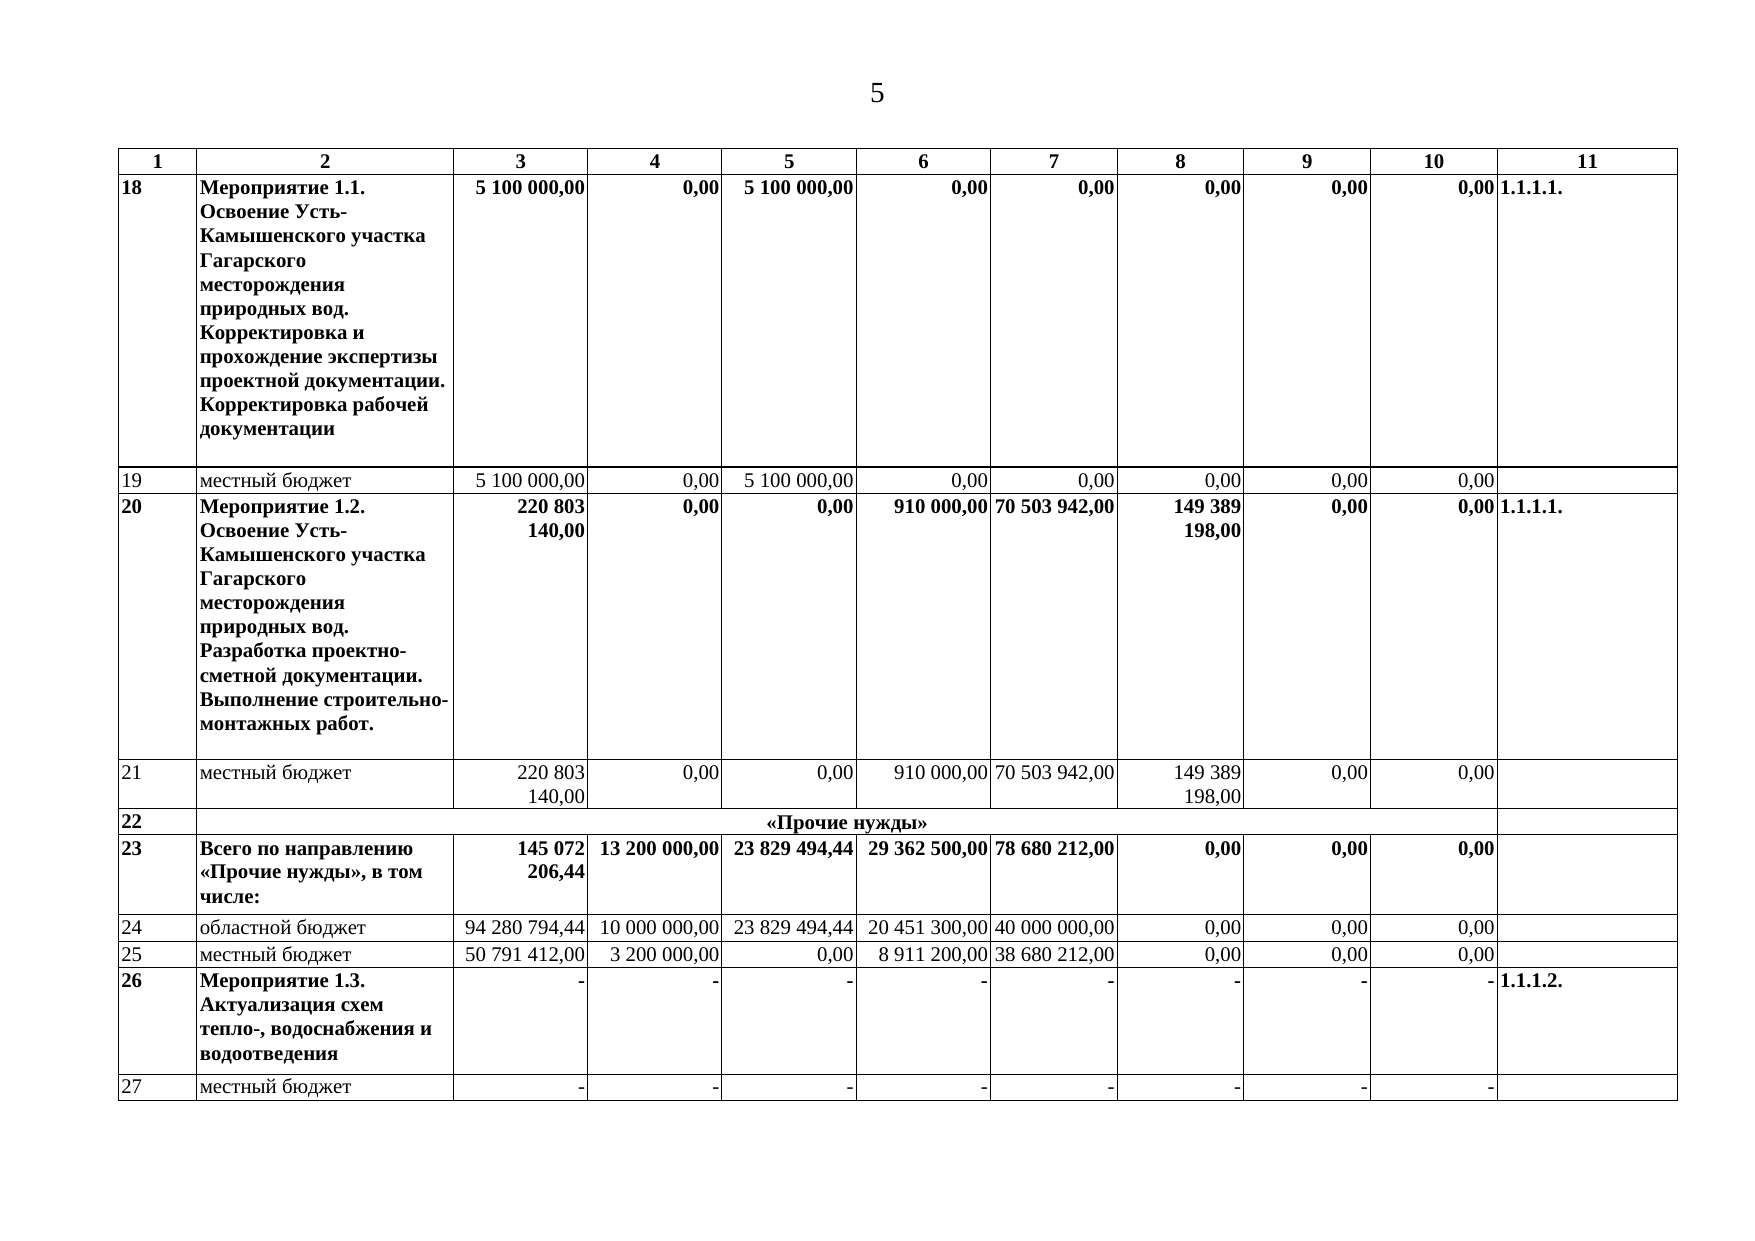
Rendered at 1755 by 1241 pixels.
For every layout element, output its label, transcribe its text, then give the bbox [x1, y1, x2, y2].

table_cell 5 100 000,00 [722, 468, 856, 493]
table_cell 23 829 494,44 [722, 915, 856, 941]
table_cell 910 000,00 [857, 760, 990, 808]
table_cell 8 911 200,00 [857, 942, 990, 967]
table_cell 23 [119, 835, 196, 914]
table_cell 0,00 [857, 468, 990, 493]
table_cell 94 280 794,44 [454, 915, 587, 941]
table_header 6 [857, 149, 990, 174]
table_cell 19 [119, 468, 196, 493]
table_cell 0,00 [1244, 760, 1370, 808]
table_header 4 [588, 149, 721, 174]
table_cell 0,00 [1371, 835, 1497, 914]
table_cell 220 803 140,00 [454, 494, 587, 759]
table_cell 910 000,00 [857, 494, 990, 759]
table_cell 0,00 [722, 494, 856, 759]
table_header 10 [1371, 149, 1497, 174]
table_cell 21 [119, 760, 196, 808]
table_cell - [588, 1075, 721, 1100]
table_cell 27 [119, 1075, 196, 1100]
table_cell Мероприятие 1.3. Актуализация схем тепло-, водоснабжения и водоотведения [197, 968, 453, 1073]
table_cell 5 100 000,00 [454, 175, 587, 466]
table_cell 0,00 [588, 468, 721, 493]
table_cell - [722, 968, 856, 1073]
table_cell [1498, 835, 1677, 914]
table_cell 0,00 [722, 760, 856, 808]
table_cell 149 389 198,00 [1118, 494, 1243, 759]
table_cell 0,00 [1244, 175, 1370, 466]
table_cell 149 389 198,00 [1118, 760, 1243, 808]
table_cell 5 100 000,00 [454, 468, 587, 493]
table_cell - [454, 1075, 587, 1100]
table_cell 0,00 [1371, 942, 1497, 967]
table_header 11 [1498, 149, 1677, 174]
table_cell - [1244, 1075, 1370, 1100]
table_cell местный бюджет [197, 942, 453, 967]
table_cell - [857, 1075, 990, 1100]
table_header 1 [119, 149, 196, 174]
table_cell 24 [119, 915, 196, 941]
table_cell 0,00 [1371, 760, 1497, 808]
table_cell 0,00 [1244, 915, 1370, 941]
table_cell 29 362 500,00 [857, 835, 990, 914]
table_cell 0,00 [722, 942, 856, 967]
table_cell - [991, 1075, 1117, 1100]
table_cell 0,00 [1118, 915, 1243, 941]
table_cell 220 803 140,00 [454, 760, 587, 808]
table_cell 20 [119, 494, 196, 759]
table_cell 0,00 [857, 175, 990, 466]
table_cell 0,00 [588, 494, 721, 759]
table_header 5 [722, 149, 856, 174]
table_cell [1498, 1075, 1677, 1100]
table_cell 26 [119, 968, 196, 1073]
table_cell 5 100 000,00 [722, 175, 856, 466]
table_cell 0,00 [1118, 468, 1243, 493]
table_header 7 [991, 149, 1117, 174]
table_cell 23 829 494,44 [722, 835, 856, 914]
table_cell областной бюджет [197, 915, 453, 941]
table_cell 0,00 [1371, 468, 1497, 493]
table_cell 0,00 [991, 468, 1117, 493]
table_cell 1.1.1.2. [1498, 968, 1677, 1073]
table_cell 0,00 [1244, 494, 1370, 759]
table_cell 0,00 [588, 175, 721, 466]
table_cell 0,00 [1244, 835, 1370, 914]
table_cell 0,00 [1371, 494, 1497, 759]
table_cell местный бюджет [197, 468, 453, 493]
table_cell 0,00 [1118, 835, 1243, 914]
table_cell [1498, 915, 1677, 941]
table_cell 0,00 [588, 760, 721, 808]
table_cell 0,00 [1371, 175, 1497, 466]
table_cell - [1118, 1075, 1243, 1100]
table_cell [1498, 468, 1677, 493]
table_cell «Прочие нужды» [197, 809, 1497, 834]
table_cell - [1371, 968, 1497, 1073]
table_cell 70 503 942,00 [991, 494, 1117, 759]
table_cell - [1371, 1075, 1497, 1100]
table_cell - [991, 968, 1117, 1073]
table_cell 0,00 [1244, 942, 1370, 967]
table_cell 25 [119, 942, 196, 967]
table_cell 1.1.1.1. [1498, 494, 1677, 759]
table_cell 20 451 300,00 [857, 915, 990, 941]
table_cell 0,00 [1371, 915, 1497, 941]
table_cell - [1244, 968, 1370, 1073]
table_cell 38 680 212,00 [991, 942, 1117, 967]
table_header 2 [197, 149, 453, 174]
table_cell 78 680 212,00 [991, 835, 1117, 914]
table_cell 145 072 206,44 [454, 835, 587, 914]
table_cell 13 200 000,00 [588, 835, 721, 914]
table_cell 70 503 942,00 [991, 760, 1117, 808]
table_cell 22 [119, 809, 196, 834]
table_cell 50 791 412,00 [454, 942, 587, 967]
table_header 3 [454, 149, 587, 174]
table_cell 0,00 [1118, 175, 1243, 466]
table_cell [1498, 942, 1677, 967]
table_cell 0,00 [991, 175, 1117, 466]
table_cell местный бюджет [197, 760, 453, 808]
table_cell Мероприятие 1.1. Освоение Усть-Камышенского участка Гагарского месторождения природных вод. Корректировка и прохождение экспертизы проектной документации. Корректировка рабочей документации [197, 175, 453, 466]
table_cell 10 000 000,00 [588, 915, 721, 941]
table_cell 0,00 [1244, 468, 1370, 493]
table_cell - [1118, 968, 1243, 1073]
table_header 9 [1244, 149, 1370, 174]
table_cell 18 [119, 175, 196, 466]
table_cell - [588, 968, 721, 1073]
table_cell - [722, 1075, 856, 1100]
table_cell [1498, 809, 1677, 834]
table_cell Мероприятие 1.2. Освоение Усть-Камышенского участка Гагарского месторождения природных вод. Разработка проектно-сметной документации. Выполнение строительно- монтажных работ. [197, 494, 453, 759]
table_cell - [857, 968, 990, 1073]
table_cell Всего по направлению «Прочие нужды», в том числе: [197, 835, 453, 914]
table_cell - [454, 968, 587, 1073]
table_cell 3 200 000,00 [588, 942, 721, 967]
table_cell 1.1.1.1. [1498, 175, 1677, 466]
table_cell [1498, 760, 1677, 808]
table_header 8 [1118, 149, 1243, 174]
table_cell 40 000 000,00 [991, 915, 1117, 941]
table_cell 0,00 [1118, 942, 1243, 967]
table_cell местный бюджет [197, 1075, 453, 1100]
